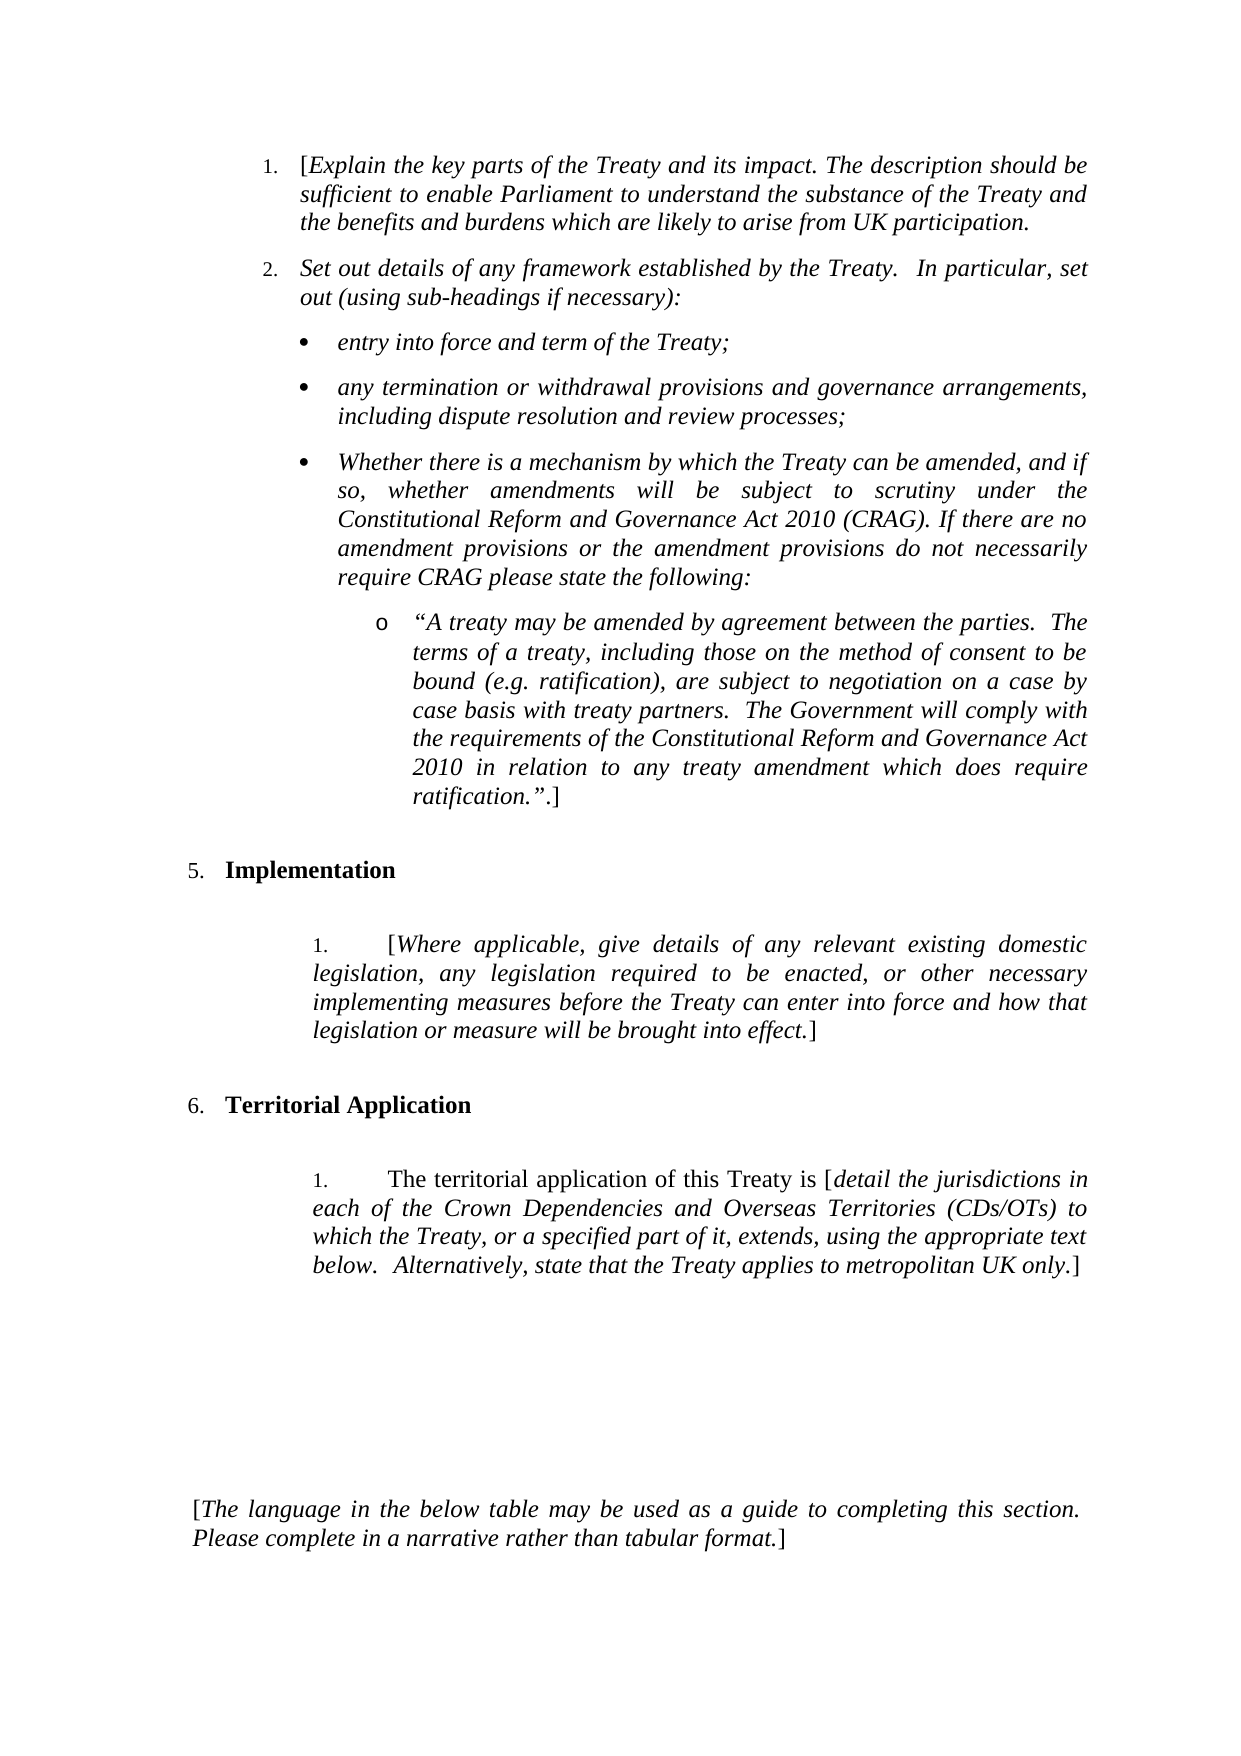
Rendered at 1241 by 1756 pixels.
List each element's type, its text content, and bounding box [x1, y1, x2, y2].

list entry into force and term of the Treaty; [300, 327, 1091, 356]
list The territorial application of this Treaty is [detail the jurisdictions in each of the Crown Dependencies and Overseas Territories (CDs/OTs) to which the Treaty, or a specified part of it, extends, using the appropriate text below. Alternatively, state that the Treaty applies to metropolitan UK only.] [312, 1164, 1091, 1279]
list [Where applicable, give details of any relevant existing domestic legislation, any legislation required to be enacted, or other necessary implementing measures before the Treaty can enter into force and how that legislation or measure will be brought into effect.] [312, 929, 1091, 1044]
list [Explain the key parts of the Treaty and its impact. The description should be sufficient to enable Parliament to understand the substance of the Treaty and the benefits and burdens which are likely to arise from UK participation. [262, 150, 1091, 236]
list “A treaty may be amended by agreement between the parties. The terms of a treaty, including those on the method of consent to be bound (e.g. ratification), are subject to negotiation on a case by case basis with treaty partners. The Government will comply with the requirements of the Constitutional Reform and Governance Act 2010 in relation to any treaty amendment which does require ratification.”.] [375, 607, 1091, 810]
text [The language in the below table may be used as a guide to completing this section. Please complete in a narrative rather than tabular format.] [192, 1494, 1091, 1552]
list any termination or withdrawal provisions and governance arrangements, including dispute resolution and review processes; [300, 372, 1091, 430]
list Territorial Application [187, 1090, 1091, 1118]
list Whether there is a mechanism by which the Treaty can be amended, and if so, whether amendments will be subject to scrutiny under the Constitutional Reform and Governance Act 2010 (CRAG). If there are no amendment provisions or the amendment provisions do not necessarily require CRAG please state the following: [300, 447, 1091, 590]
list Set out details of any framework established by the Treaty. In particular, set out (using sub-headings if necessary): [262, 253, 1091, 310]
list Implementation [187, 855, 1091, 884]
